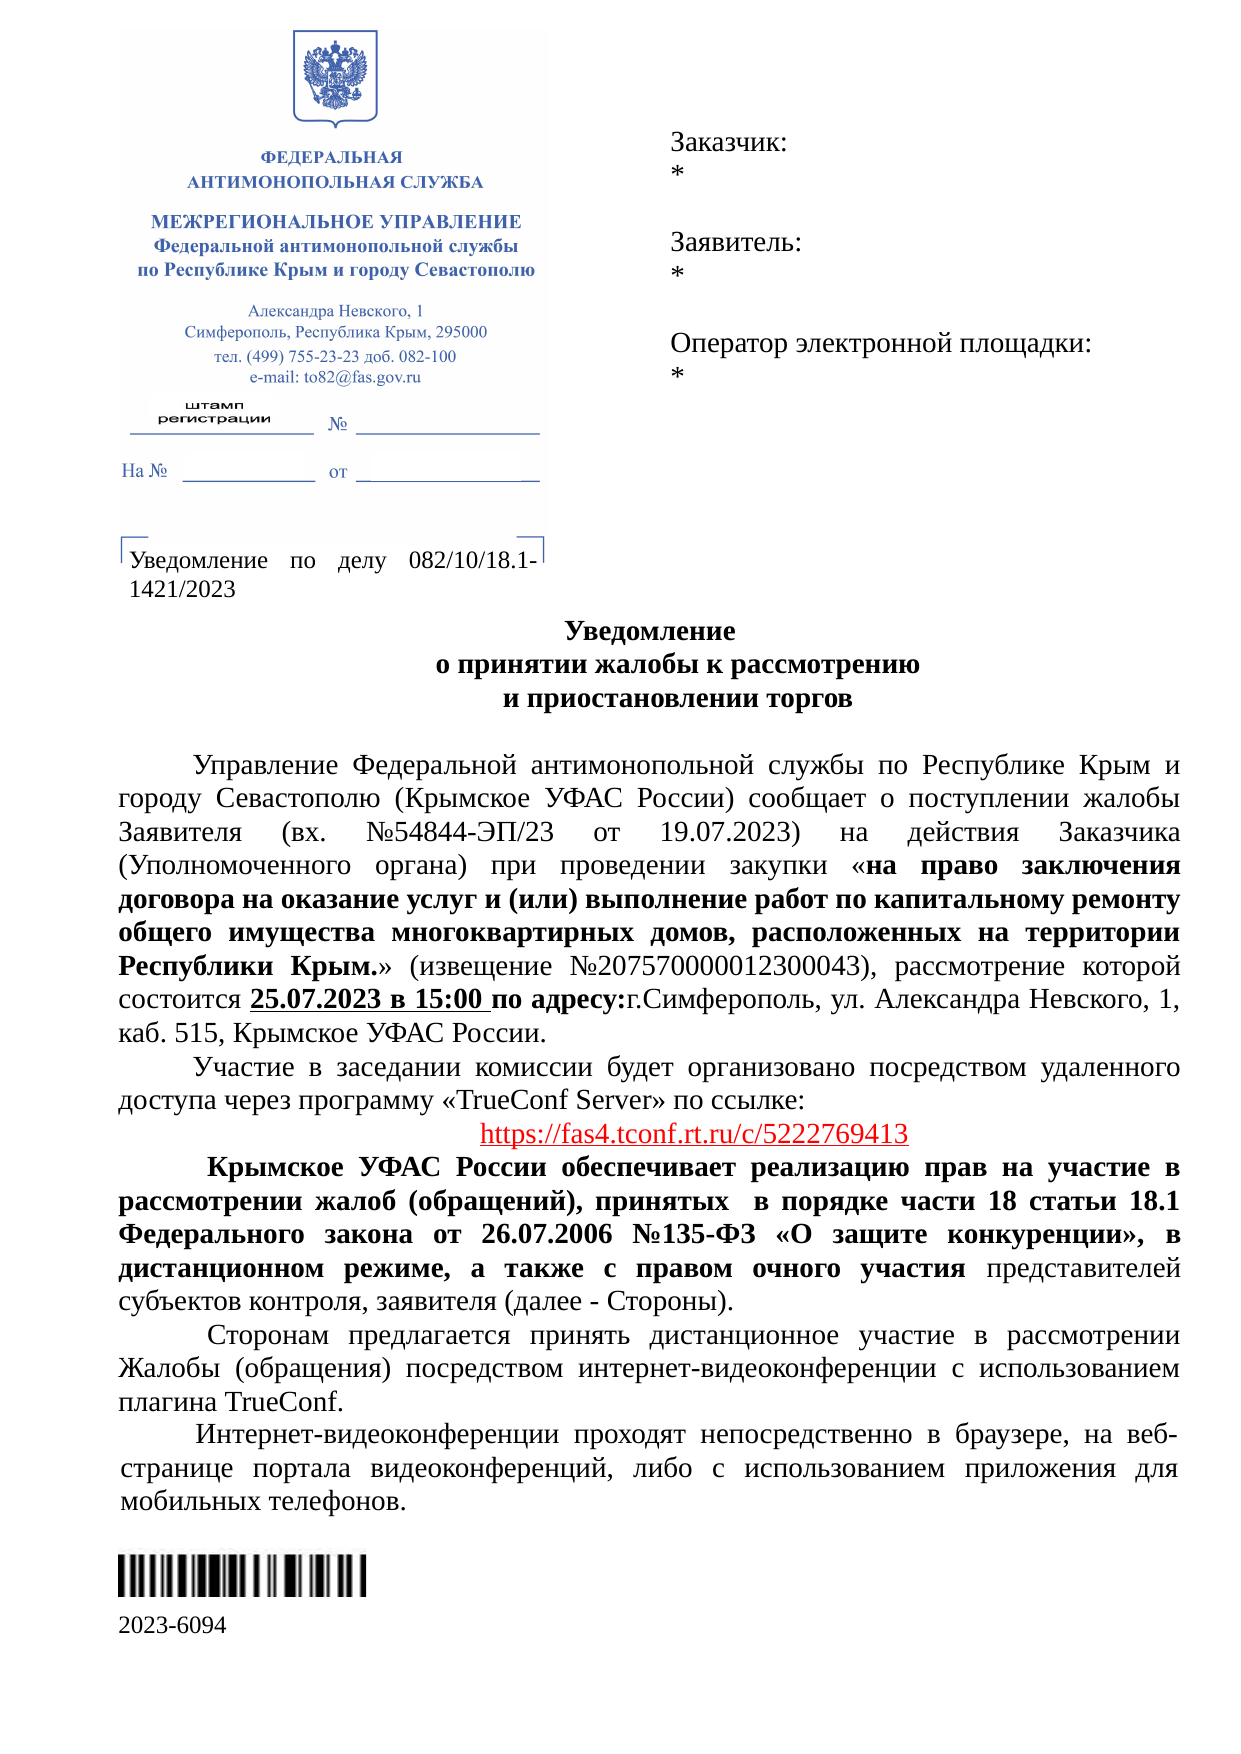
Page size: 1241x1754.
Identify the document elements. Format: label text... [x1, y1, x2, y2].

text Уведомление [537, 613, 1181, 646]
text Управление Федеральной антимонопольной службы по Республике Крым и городу Севастополю (Крымское УФАС России) сообщает о поступлении жалобы Заявителя (вх. №54844-ЭП/23 от 19.07.2023) на действия Заказчика (Уполномоченного органа) при проведении закупки «на право заключения договора на оказание услуг и (или) выполнение работ по капитальному ремонту общего имущества многоквартирных домов, расположенных на территории Республики Крым.» (извещение №207570000012300043), рассмотрение которой состоится 25.07.2023 в 15:00 по адресу:г.Симферополь, ул. Александра Невского, 1, каб. 515, Крымское УФАС России. [118, 747, 1181, 1049]
table_header Заказчик: * Заявитель: * Оператор электронной площадки: * [664, 118, 1181, 555]
text [118, 613, 129, 646]
text Уведомление по делу 082/10/18.1-1421/2023 [129, 545, 537, 603]
text о принятии жалобы к рассмотрению [118, 646, 1181, 680]
picture [118, 29, 550, 567]
text Участие в заседании комиссии будет организовано посредством удаленного доступа через программу «TrueConf Server» по ссылке: [118, 1049, 1181, 1116]
text и приостановлении торгов [118, 680, 1181, 713]
text https://fas4.tconf.rt.ru/c/5222769413 [118, 1116, 1181, 1149]
text Сторонам предлагается принять дистанционное участие в рассмотрении Жалобы (обращения) посредством интернет-видеоконференции с использованием плагина TrueConf. [118, 1317, 1181, 1418]
text Крымское УФАС России обеспечивает реализацию прав на участие в рассмотрении жалоб (обращений), принятых в порядке части 18 статьи 18.1 Федерального закона от 26.07.2006 №135-ФЗ «О защите конкуренции», в дистанционном режиме, а также с правом очного участия представителей субъектов контроля, заявителя (далее - Стороны). [118, 1149, 1181, 1317]
picture [118, 1548, 367, 1597]
text Интернет-видеоконференции проходят непосредственно в браузере, на веб-странице портала видеоконференций, либо с использованием приложения для мобильных телефонов. [120, 1418, 1179, 1517]
